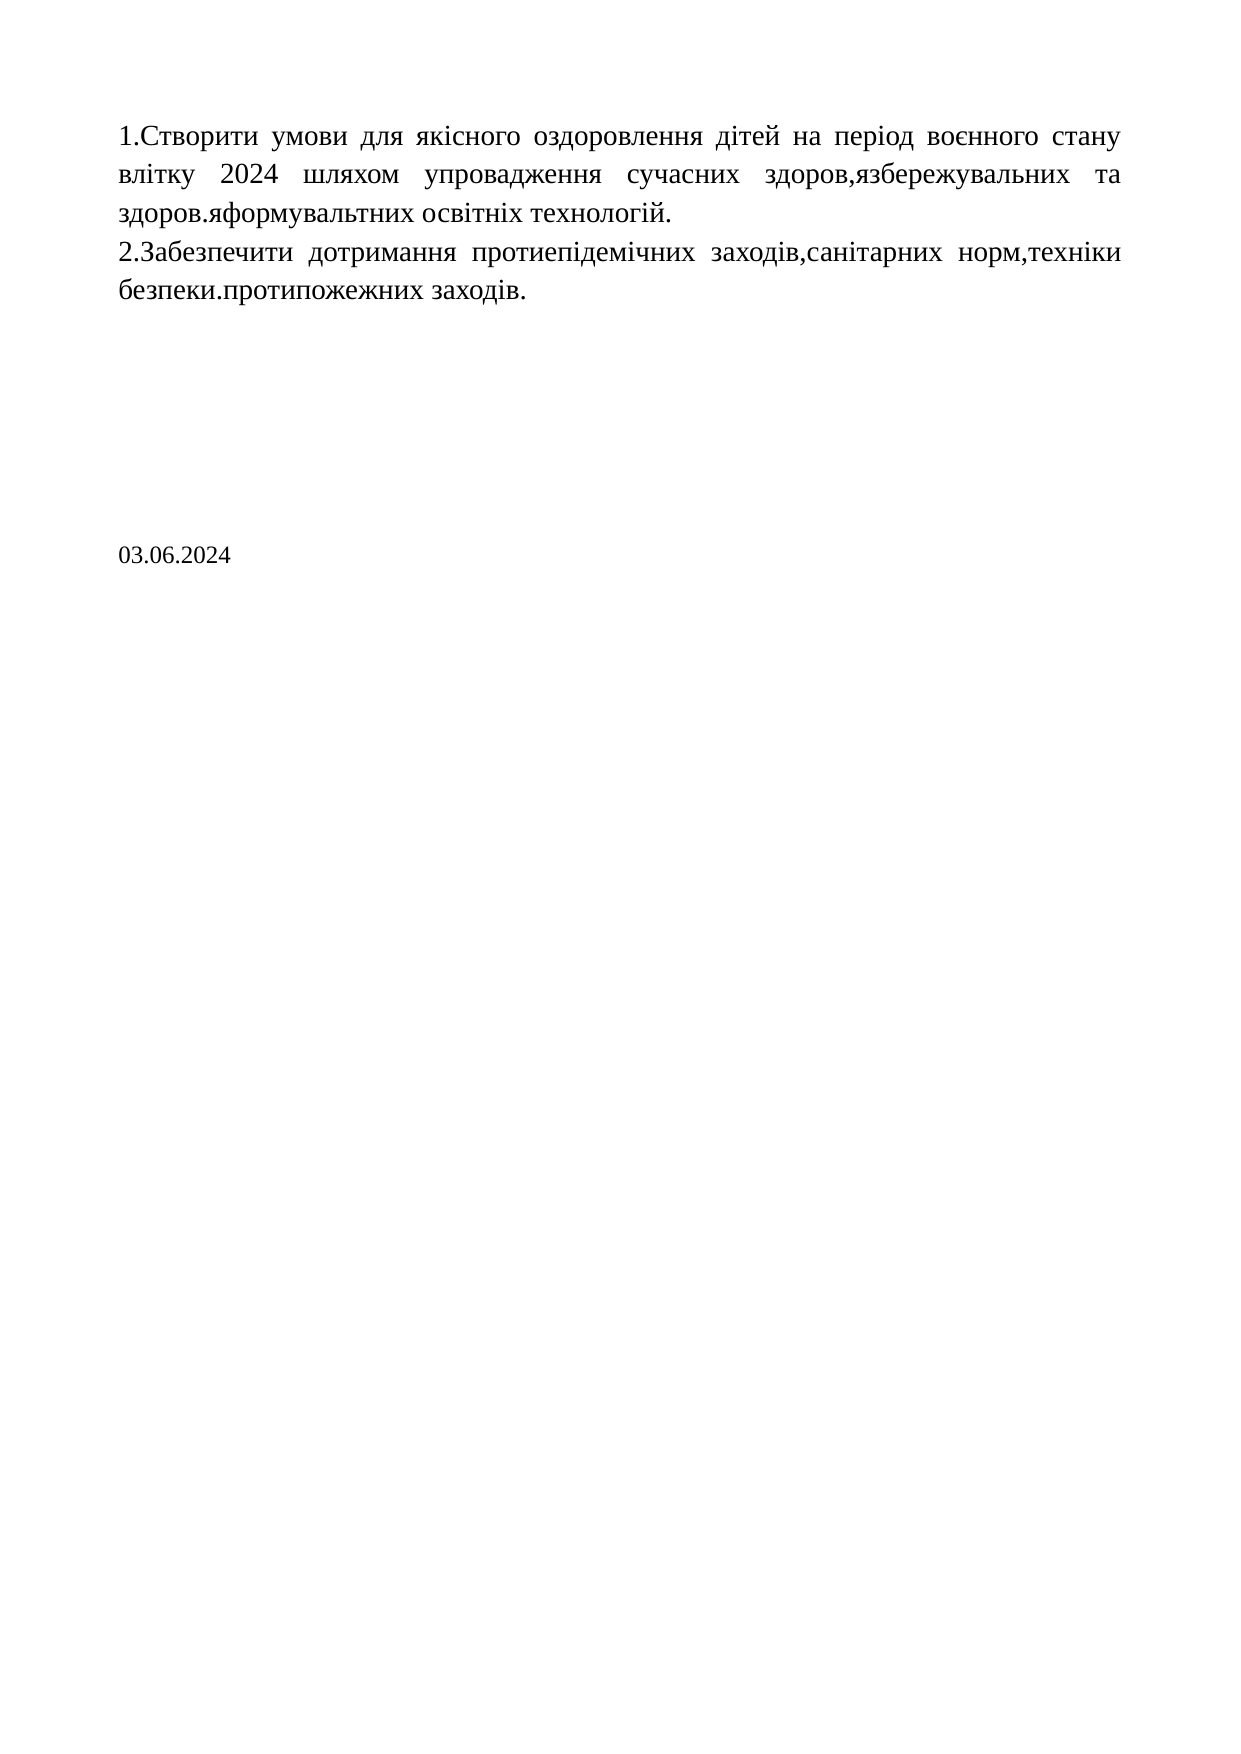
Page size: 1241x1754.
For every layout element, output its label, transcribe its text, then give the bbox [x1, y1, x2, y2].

text 03.06.2024 [118, 540, 1122, 569]
text 2.Забезпечити дотримання протиепідемічних заходів,санітарних норм,техніки безпеки.протипожежних заходів. [118, 234, 1122, 306]
text 1.Створити умови для якісного оздоровлення дітей на період воєнного стану влітку 2024 шляхом упровадження сучасних здоров,язбережувальних та здоров.яформувальтних освітніх технологій. [118, 118, 1122, 229]
